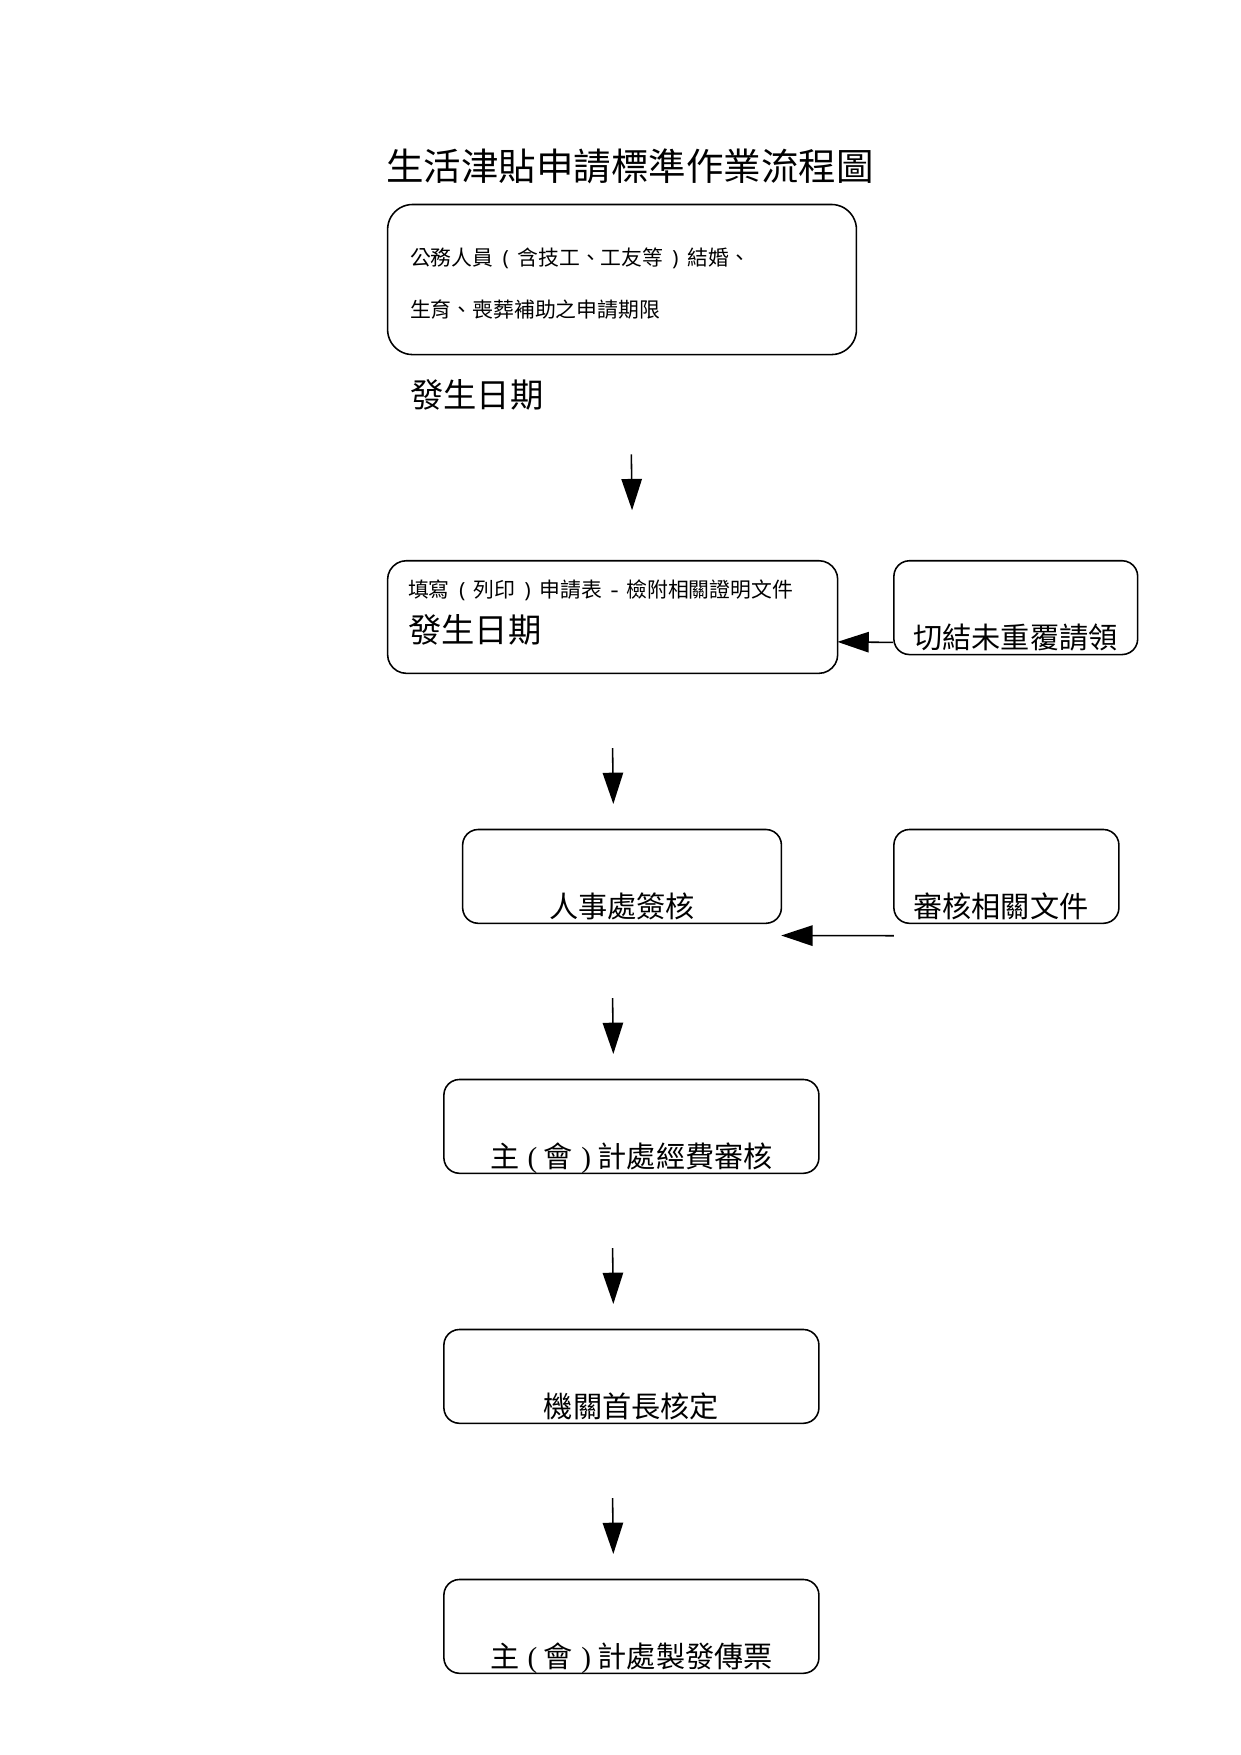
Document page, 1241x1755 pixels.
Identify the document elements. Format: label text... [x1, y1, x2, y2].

text 生活津貼申請標準作業流程圖 [106, 122, 1134, 185]
